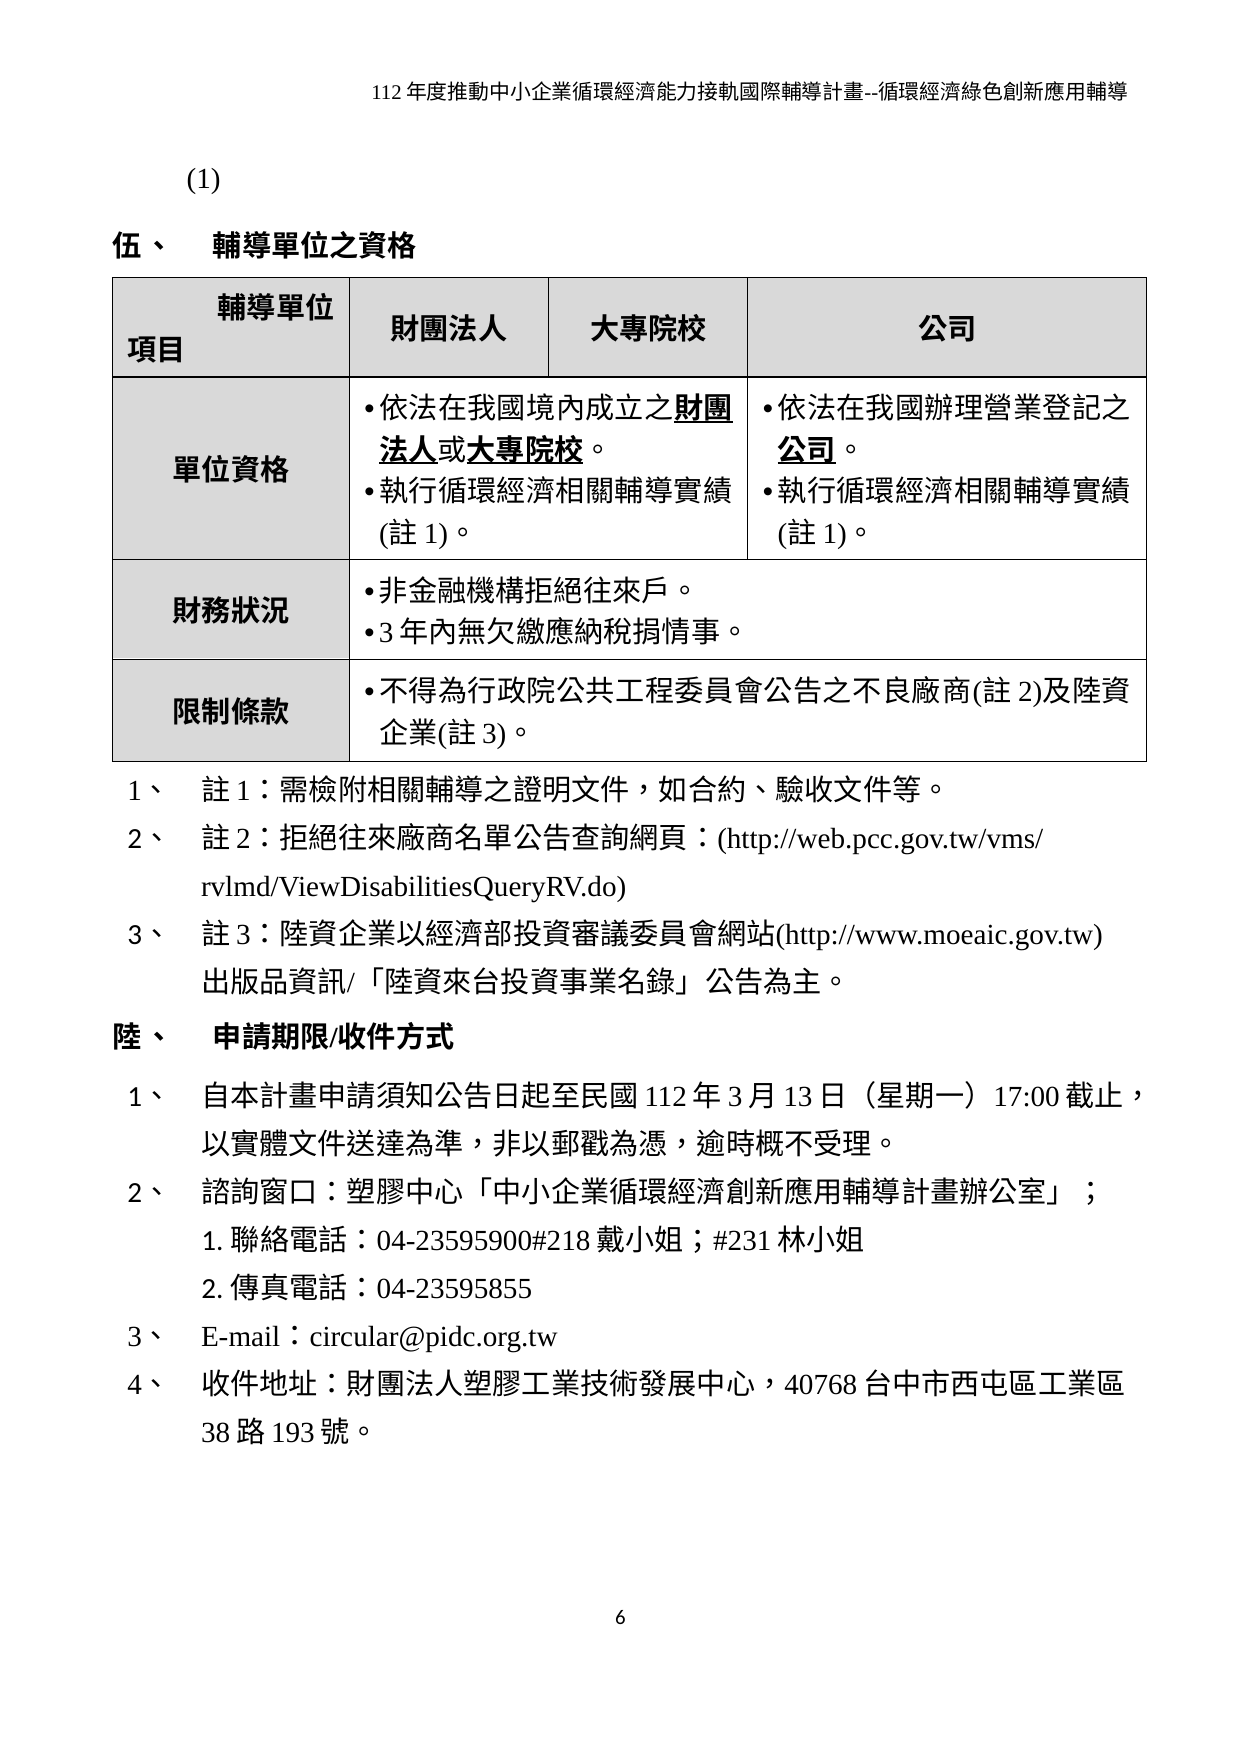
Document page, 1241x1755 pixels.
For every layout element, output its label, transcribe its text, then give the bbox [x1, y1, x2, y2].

list 註2：拒絕往來廠商名單公告查詢網頁：(http://web.pcc.gov.tw/vms/rvlmd/ViewDisabilitiesQueryRV.do) [127, 810, 1128, 906]
table_cell 依法在我國辦理營業登記之公司。 執行循環經濟相關輔導實績(註1)。 [748, 378, 1146, 559]
table_header 財團法人 [350, 278, 548, 376]
table_header 公司 [748, 278, 1146, 376]
table_cell 單位資格 [113, 378, 349, 559]
list 輔導單位之資格 [112, 223, 1128, 264]
list E-mail：circular@pidc.org.tw [127, 1308, 1128, 1356]
list 傳真電話：04-23595855 [201, 1260, 1128, 1308]
list 收件地址：財團法人塑膠工業技術發展中心，40768台中市西屯區工業區38路193號。 [127, 1356, 1128, 1452]
table_cell 不得為行政院公共工程委員會公告之不良廠商(註2)及陸資企業(註3)。 [350, 660, 1146, 761]
table_cell 財務狀況 [113, 560, 349, 658]
list 自本計畫申請須知公告日起至民國112年3月13日（星期一）17:00截止，以實體文件送達為準，非以郵戳為憑，逾時概不受理。 [127, 1068, 1128, 1164]
list 申請期限/收件方式 [112, 1014, 1128, 1056]
table_header 大專院校 [549, 278, 747, 376]
list 聯絡電話：04-23595900#218戴小姐；#231林小姐 [201, 1212, 1128, 1260]
table_cell 非金融機構拒絕往來戶。 3年內無欠繳應納稅捐情事。 [350, 560, 1146, 658]
table_cell 限制條款 [113, 660, 349, 761]
list 註1：需檢附相關輔導之證明文件，如合約、驗收文件等。 [127, 762, 1128, 810]
list 諮詢窗口：塑膠中心「中小企業循環經濟創新應用輔導計畫辦公室」； [127, 1164, 1128, 1212]
table_header 輔導單位 項目 [113, 278, 349, 376]
table_cell 依法在我國境內成立之財團法人或大專院校。 執行循環經濟相關輔導實績(註1)。 [350, 378, 747, 559]
list 註3：陸資企業以經濟部投資審議委員會網站(http://www.moeaic.gov.tw)出版品資訊/「陸資來台投資事業名錄」公告為主。 [127, 906, 1128, 1002]
